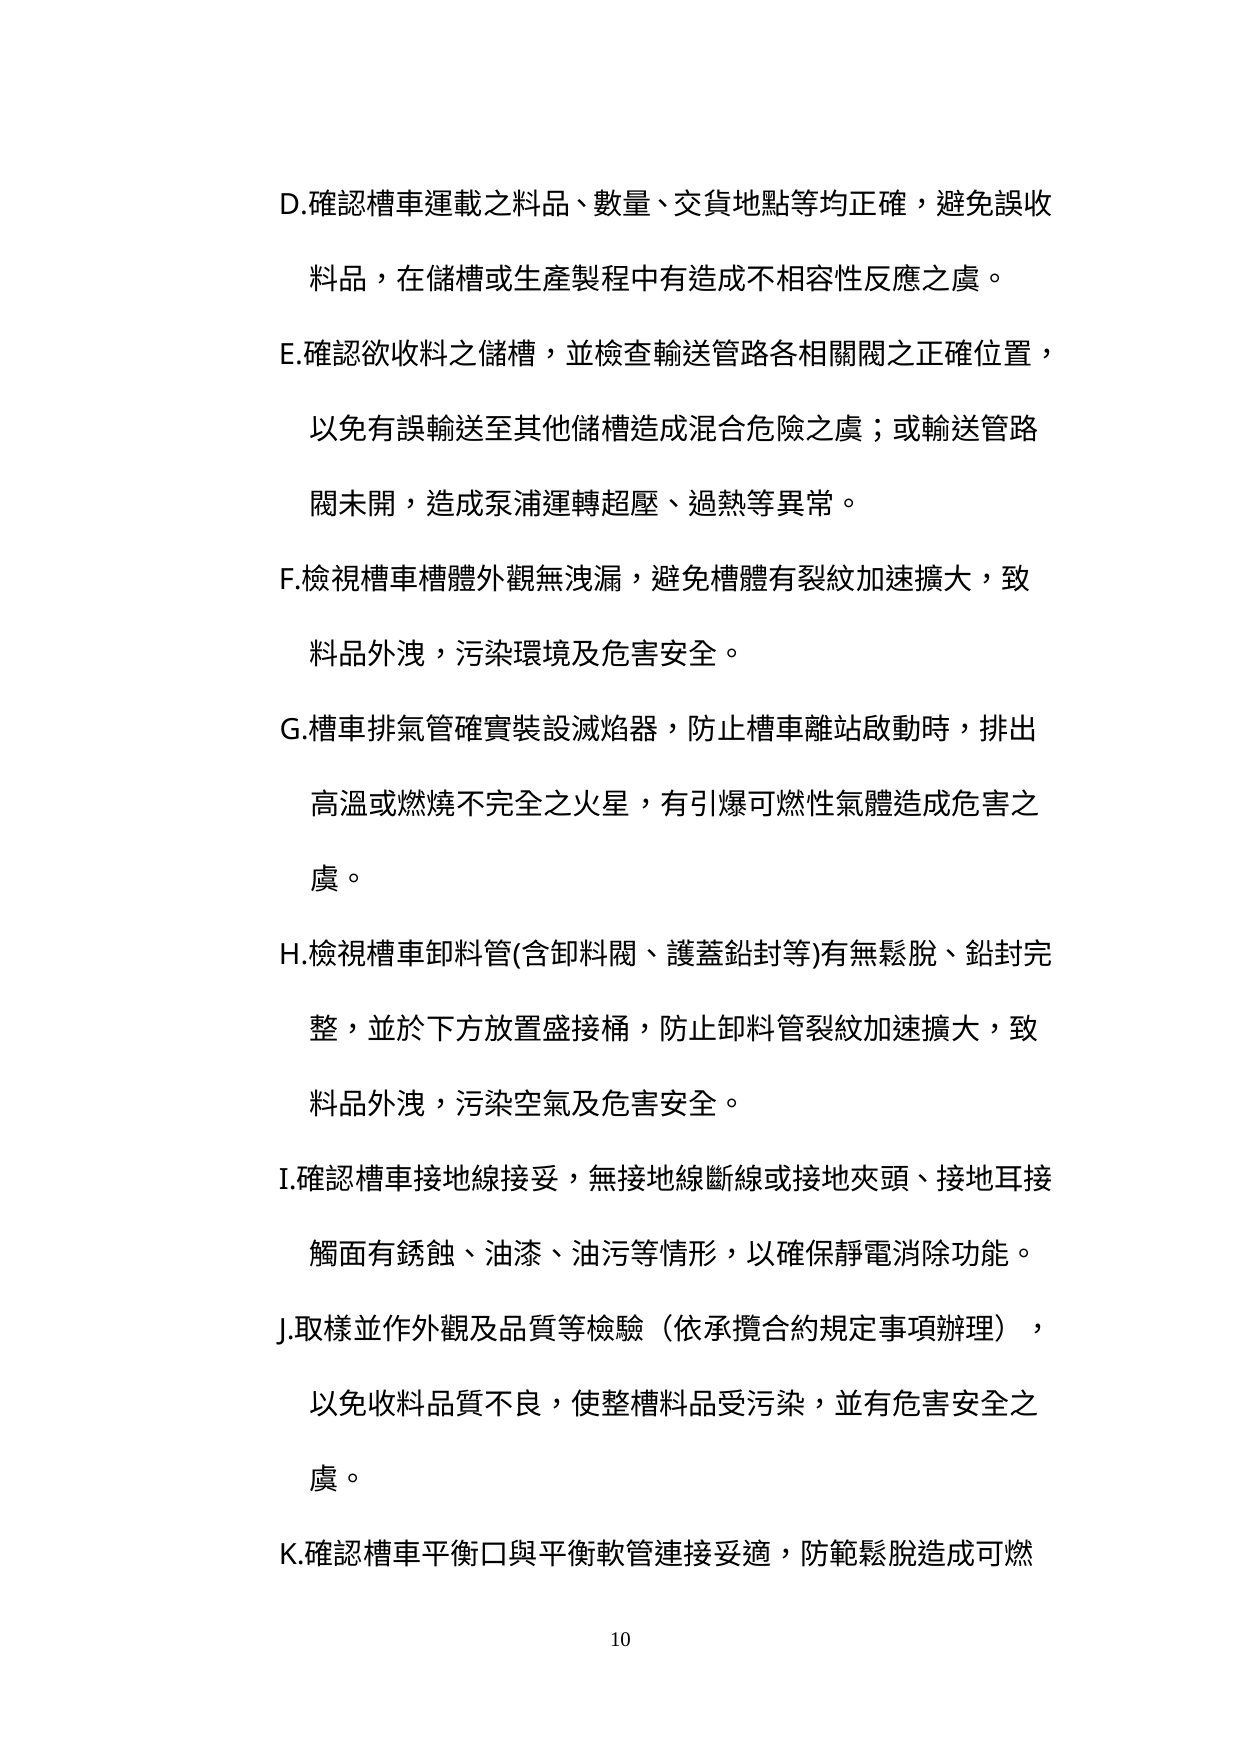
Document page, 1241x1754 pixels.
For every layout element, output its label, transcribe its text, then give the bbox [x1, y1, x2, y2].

text D.確認槽車運載之料品、數量、交貨地點等均正確，避免誤收料品，在儲槽或生產製程中有造成不相容性反應之虞。 [279, 164, 1053, 314]
text G.槽車排氣管確實裝設滅焰器，防止槽車離站啟動時，排出高溫或燃燒不完全之火星，有引爆可燃性氣體造成危害之虞。 [279, 689, 1053, 914]
text J.取樣並作外觀及品質等檢驗（依承攬合約規定事項辦理），以免收料品質不良，使整槽料品受污染，並有危害安全之虞。 [279, 1289, 1053, 1514]
text E.確認欲收料之儲槽，並檢查輸送管路各相關閥之正確位置，以免有誤輸送至其他儲槽造成混合危險之虞；或輸送管路閥未開，造成泵浦運轉超壓、過熱等異常。 [279, 314, 1053, 539]
text H.檢視槽車卸料管(含卸料閥、護蓋鉛封等)有無鬆脫、鉛封完整，並於下方放置盛接桶，防止卸料管裂紋加速擴大，致料品外洩，污染空氣及危害安全。 [279, 914, 1053, 1139]
text K.確認槽車平衡口與平衡軟管連接妥適，防範鬆脫造成可燃 [279, 1514, 1053, 1589]
text F.檢視槽車槽體外觀無洩漏，避免槽體有裂紋加速擴大，致料品外洩，污染環境及危害安全。 [279, 539, 1053, 689]
text I.確認槽車接地線接妥，無接地線斷線或接地夾頭、接地耳接觸面有銹蝕、油漆、油污等情形，以確保靜電消除功能。 [279, 1139, 1053, 1289]
